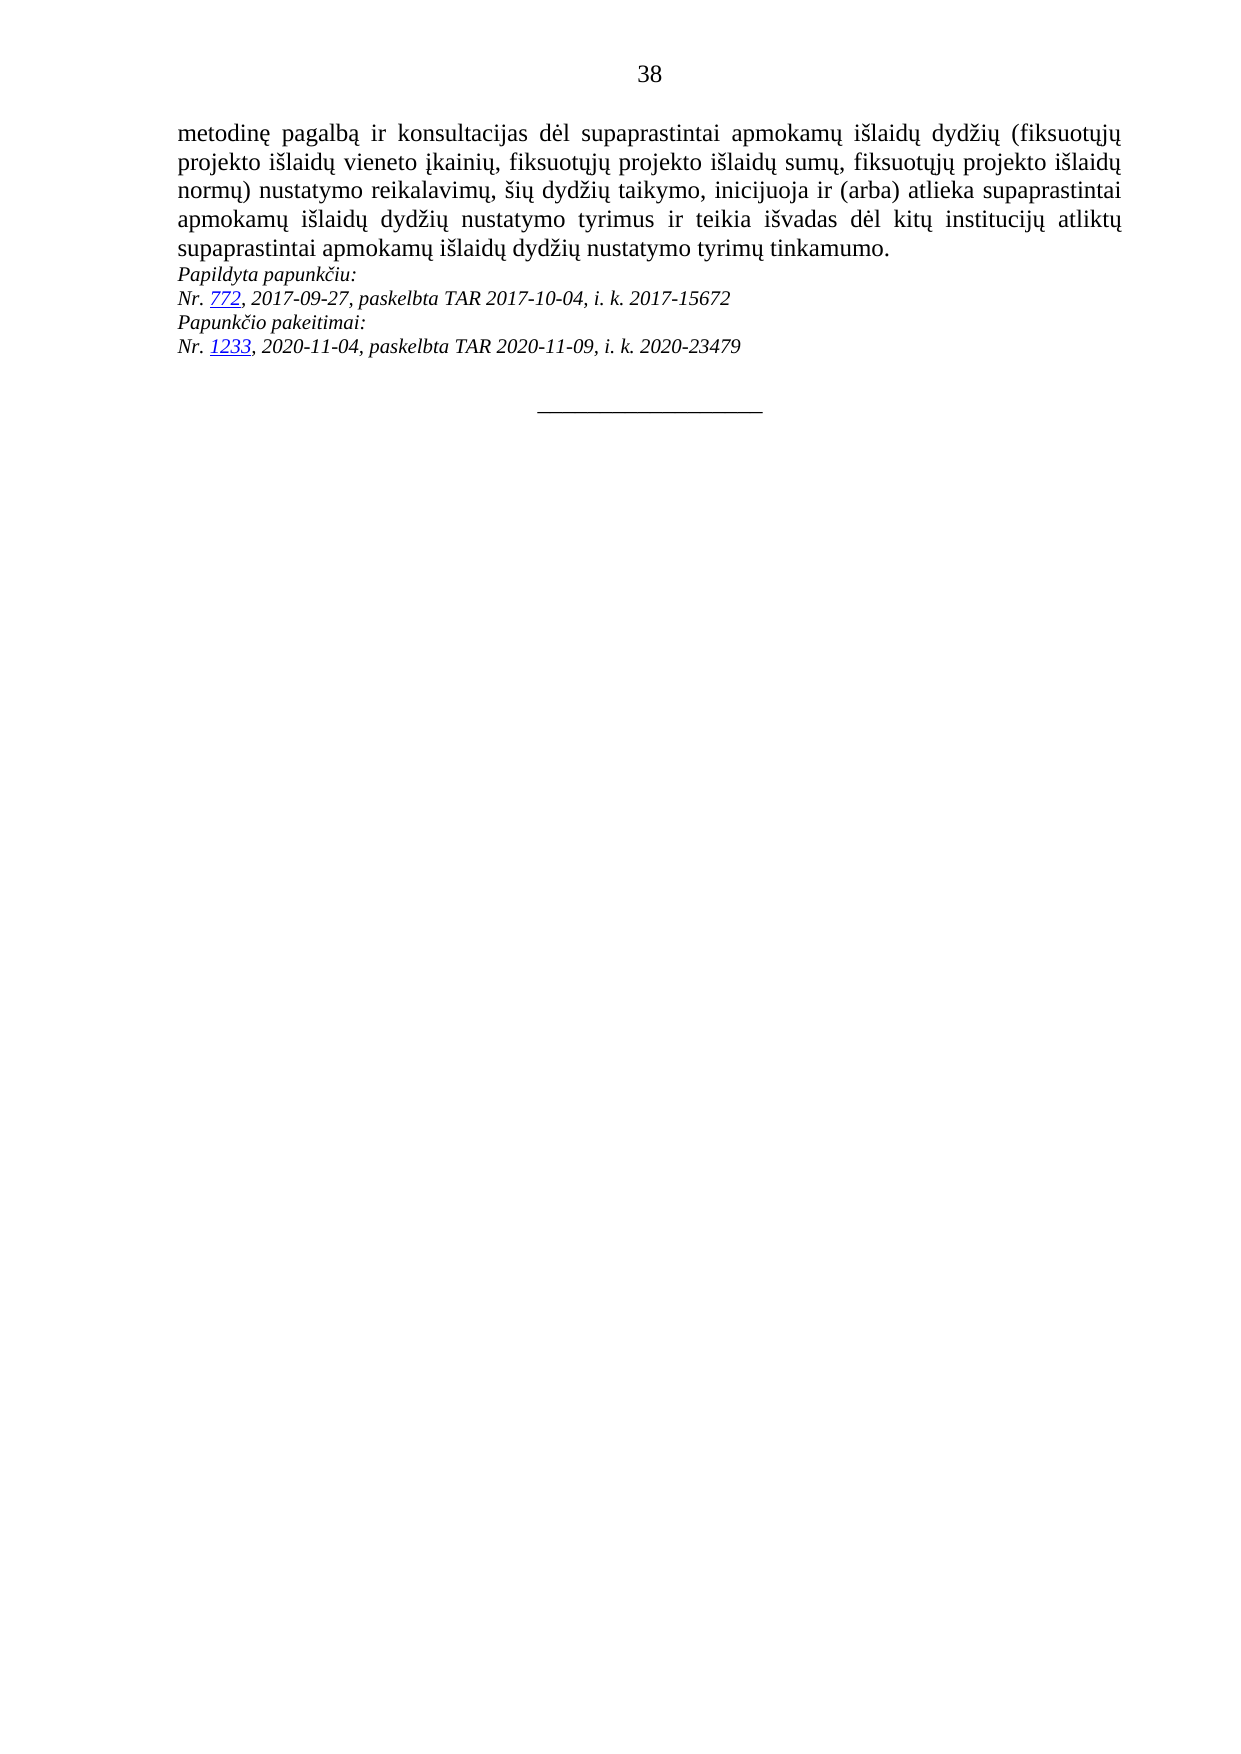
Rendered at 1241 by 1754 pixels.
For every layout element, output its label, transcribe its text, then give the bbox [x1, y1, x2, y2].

text __________________ [177, 387, 1122, 416]
text Papunkčio pakeitimai: [177, 310, 1122, 334]
text Nr. 772, 2017-09-27, paskelbta TAR 2017-10-04, i. k. 2017-15672 [177, 286, 1122, 310]
text Papildyta papunkčiu: [177, 262, 1122, 286]
text Nr. 1233, 2020-11-04, paskelbta TAR 2020-11-09, i. k. 2020-23479 [177, 334, 1122, 358]
text metodinę pagalbą ir konsultacijas dėl supaprastintai apmokamų išlaidų dydžių (fiksuotųjų projekto išlaidų vieneto įkainių, fiksuotųjų projekto išlaidų sumų, fiksuotųjų projekto išlaidų normų) nustatymo reikalavimų, šių dydžių taikymo, inicijuoja ir (arba) atlieka supaprastintai apmokamų išlaidų dydžių nustatymo tyrimus ir teikia išvadas dėl kitų institucijų atliktų supaprastintai apmokamų išlaidų dydžių nustatymo tyrimų tinkamumo. [177, 118, 1122, 262]
